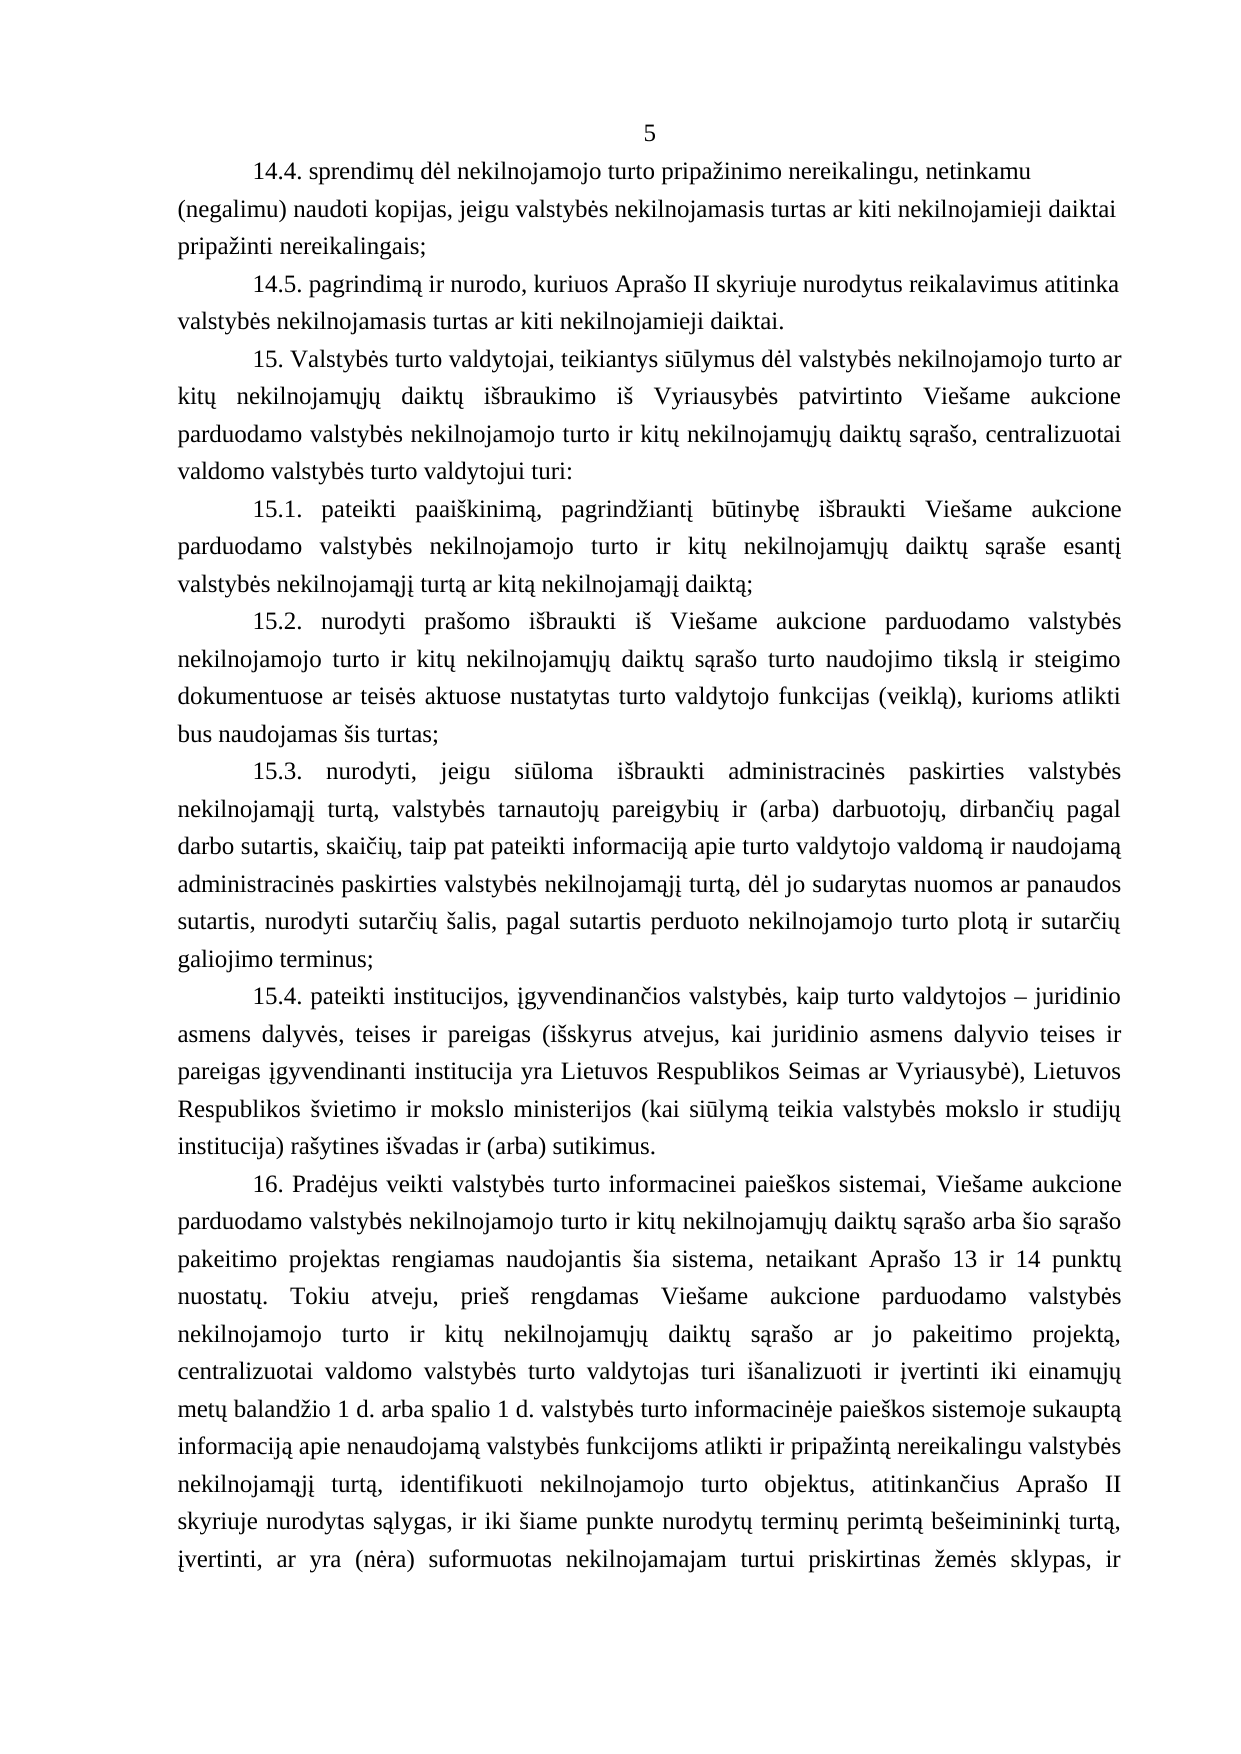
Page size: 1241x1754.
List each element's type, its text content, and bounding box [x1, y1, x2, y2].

text 15.1. pateikti paaiškinimą, pagrindžiantį būtinybę išbraukti Viešame aukcione parduodamo valstybės nekilnojamojo turto ir kitų nekilnojamųjų daiktų sąraše esantį valstybės nekilnojamąjį turtą ar kitą nekilnojamąjį daiktą; [177, 485, 1122, 598]
text 15.4. pateikti institucijos, įgyvendinančios valstybės, kaip turto valdytojos – juridinio asmens dalyvės, teises ir pareigas (išskyrus atvejus, kai juridinio asmens dalyvio teises ir pareigas įgyvendinanti institucija yra Lietuvos Respublikos Seimas ar Vyriausybė), Lietuvos Respublikos švietimo ir mokslo ministerijos (kai siūlymą teikia valstybės mokslo ir studijų institucija) rašytines išvadas ir (arba) sutikimus. [177, 973, 1122, 1160]
text 16. Pradėjus veikti valstybės turto informacinei paieškos sistemai, Viešame aukcione parduodamo valstybės nekilnojamojo turto ir kitų nekilnojamųjų daiktų sąrašo arba šio sąrašo pakeitimo projektas rengiamas naudojantis šia sistema, netaikant Aprašo 13 ir 14 punktų nuostatų. Tokiu atveju, prieš rengdamas Viešame aukcione parduodamo valstybės nekilnojamojo turto ir kitų nekilnojamųjų daiktų sąrašo ar jo pakeitimo projektą, centralizuotai valdomo valstybės turto valdytojas turi išanalizuoti ir įvertinti iki einamųjų metų balandžio 1 d. arba spalio 1 d. valstybės turto informacinėje paieškos sistemoje sukauptą informaciją apie nenaudojamą valstybės funkcijoms atlikti ir pripažintą nereikalingu valstybės nekilnojamąjį turtą, identifikuoti nekilnojamojo turto objektus, atitinkančius Aprašo II skyriuje nurodytas sąlygas, ir iki šiame punkte nurodytų terminų perimtą bešeimininkį turtą, įvertinti, ar yra (nėra) suformuotas nekilnojamajam turtui priskirtinas žemės sklypas, ir [177, 1160, 1122, 1573]
text 15.2. nurodyti prašomo išbraukti iš Viešame aukcione parduodamo valstybės nekilnojamojo turto ir kitų nekilnojamųjų daiktų sąrašo turto naudojimo tikslą ir steigimo dokumentuose ar teisės aktuose nustatytas turto valdytojo funkcijas (veiklą), kurioms atlikti bus naudojamas šis turtas; [177, 598, 1122, 748]
text 14.4. sprendimų dėl nekilnojamojo turto pripažinimo nereikalingu, netinkamu (negalimu) naudoti kopijas, jeigu valstybės nekilnojamasis turtas ar kiti nekilnojamieji daiktai pripažinti nereikalingais; [177, 148, 1122, 260]
text 15.3. nurodyti, jeigu siūloma išbraukti administracinės paskirties valstybės nekilnojamąjį turtą, valstybės tarnautojų pareigybių ir (arba) darbuotojų, dirbančių pagal darbo sutartis, skaičių, taip pat pateikti informaciją apie turto valdytojo valdomą ir naudojamą administracinės paskirties valstybės nekilnojamąjį turtą, dėl jo sudarytas nuomos ar panaudos sutartis, nurodyti sutarčių šalis, pagal sutartis perduoto nekilnojamojo turto plotą ir sutarčių galiojimo terminus; [177, 748, 1122, 973]
text 15. Valstybės turto valdytojai, teikiantys siūlymus dėl valstybės nekilnojamojo turto ar kitų nekilnojamųjų daiktų išbraukimo iš Vyriausybės patvirtinto Viešame aukcione parduodamo valstybės nekilnojamojo turto ir kitų nekilnojamųjų daiktų sąrašo, centralizuotai valdomo valstybės turto valdytojui turi: [177, 335, 1122, 485]
text 14.5. pagrindimą ir nurodo, kuriuos Aprašo II skyriuje nurodytus reikalavimus atitinka valstybės nekilnojamasis turtas ar kiti nekilnojamieji daiktai. [177, 260, 1122, 335]
